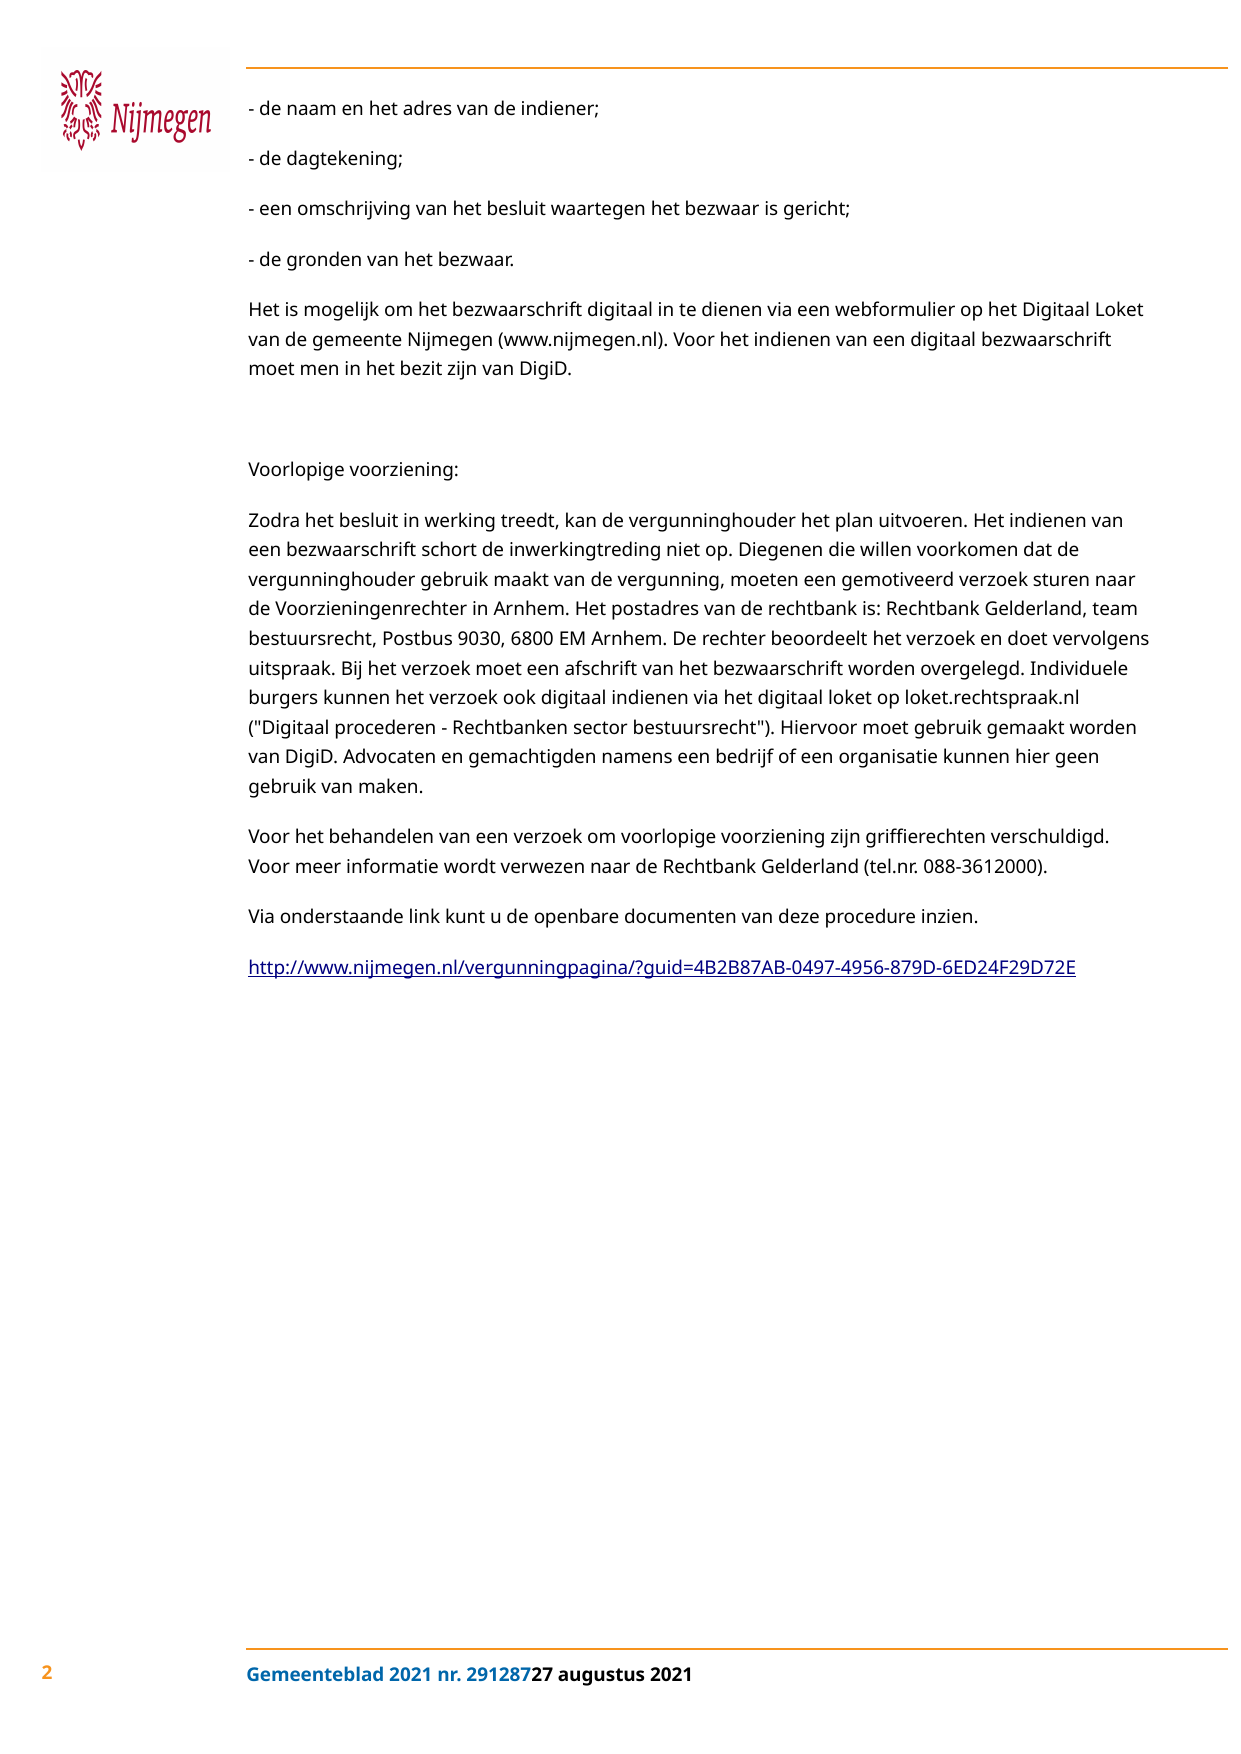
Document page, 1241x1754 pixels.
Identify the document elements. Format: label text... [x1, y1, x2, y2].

text - de gronden van het bezwaar. [248, 246, 1152, 272]
picture [41, 47, 231, 172]
text Voor het behandelen van een verzoek om voorlopige voorziening zijn griffierechten verschuldigd. Voor meer informatie wordt verwezen naar de Rechtbank Gelderland (tel.nr. 088-3612000). [248, 823, 1152, 879]
text - een omschrijving van het besluit waartegen het bezwaar is gericht; [248, 196, 1152, 221]
text - de dagtekening; [248, 145, 1152, 171]
text Via onderstaande link kunt u de openbare documenten van deze procedure inzien. [248, 903, 1152, 929]
text Voorlopige voorziening: [248, 456, 1152, 482]
text http://www.nijmegen.nl/vergunningpagina/?guid=4B2B87AB-0497-4956-879D-6ED24F29D72E [248, 954, 1152, 980]
text - de naam en het adres van de indiener; [248, 95, 1152, 121]
text Zodra het besluit in werking treedt, kan de vergunninghouder het plan uitvoeren. Het indienen van een bezwaarschrift schort de inwerkingtreding niet op. Diegenen die willen voorkomen dat de vergunninghouder gebruik maakt van de vergunning, moeten een gemotiveerd verzoek sturen naar de Voorzieningenrechter in Arnhem. Het postadres van de rechtbank is: Rechtbank Gelderland, team bestuursrecht, Postbus 9030, 6800 EM Arnhem. De rechter beoordeelt het verzoek en doet vervolgens uitspraak. Bij het verzoek moet een afschrift van het bezwaarschrift worden overgelegd. Individuele burgers kunnen het verzoek ook digitaal indienen via het digitaal loket op loket.rechtspraak.nl ("Digitaal procederen - Rechtbanken sector bestuursrecht"). Hiervoor moet gebruik gemaakt worden van DigiD. Advocaten en gemachtigden namens een bedrijf of een organisatie kunnen hier geen gebruik van maken. [248, 507, 1152, 799]
text Het is mogelijk om het bezwaarschrift digitaal in te dienen via een webformulier op het Digitaal Loket van de gemeente Nijmegen (www.nijmegen.nl). Voor het indienen van een digitaal bezwaarschrift moet men in het bezit zijn van DigiD. [248, 296, 1152, 381]
